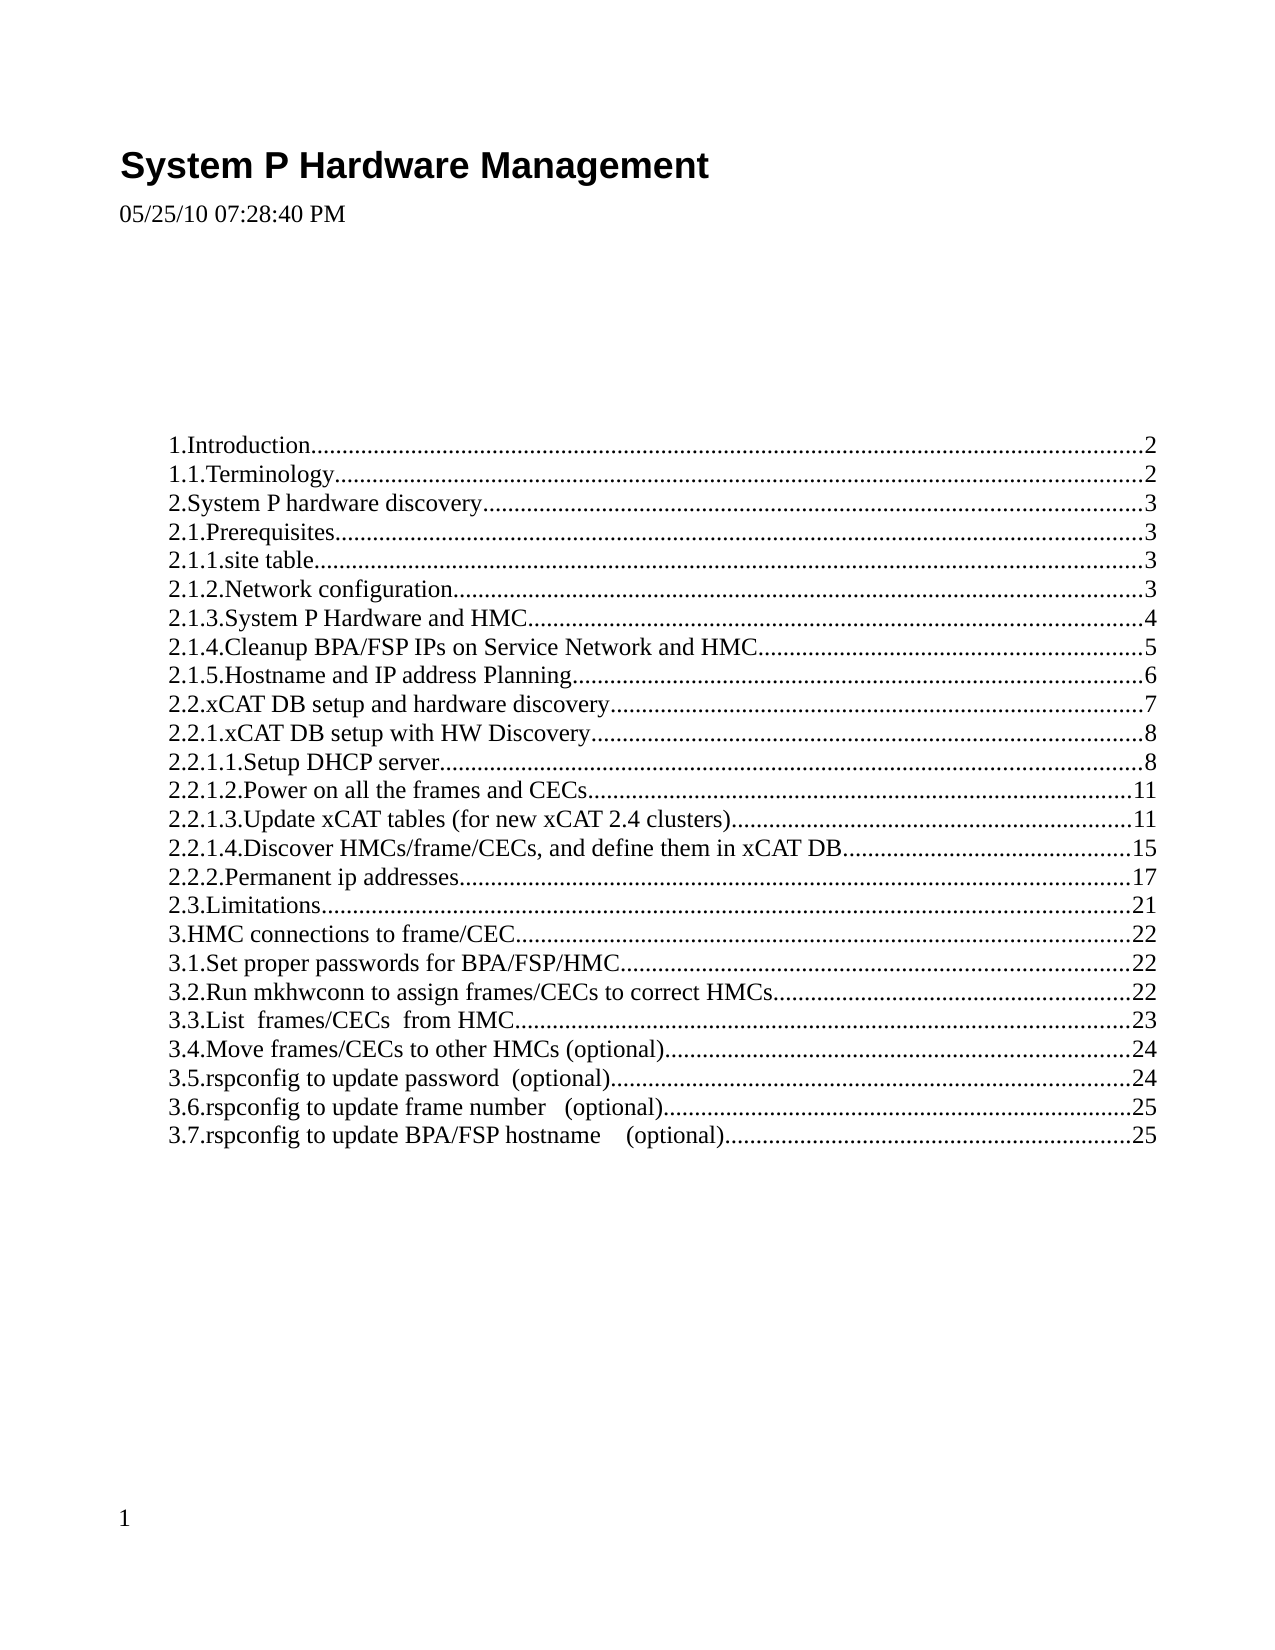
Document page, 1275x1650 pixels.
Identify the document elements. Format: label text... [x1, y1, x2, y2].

text 2.3.Limitations 21 [118, 890, 1157, 919]
text 2.1.2.Network configuration 3 [118, 574, 1157, 603]
text 3.3.List frames/CECs from HMC 23 [118, 1005, 1157, 1034]
text 2.1.3.System P Hardware and HMC 4 [118, 603, 1157, 632]
text 3.1.Set proper passwords for BPA/FSP/HMC 22 [118, 948, 1157, 977]
text 3.5.rspconfig to update password (optional) 24 [118, 1063, 1157, 1092]
text 3.HMC connections to frame/CEC 22 [118, 919, 1157, 948]
text 2.2.1.3.Update xCAT tables (for new xCAT 2.4 clusters) 11 [118, 804, 1157, 833]
text 2.1.4.Cleanup BPA/FSP IPs on Service Network and HMC 5 [118, 632, 1157, 660]
text 2.2.xCAT DB setup and hardware discovery 7 [118, 689, 1157, 718]
text 3.4.Move frames/CECs to other HMCs (optional) 24 [118, 1034, 1157, 1063]
text 05/25/10 07:28:40 PM [119, 199, 1157, 227]
text 2.System P hardware discovery 3 [118, 488, 1157, 517]
text 2.2.1.xCAT DB setup with HW Discovery 8 [118, 718, 1157, 747]
text 3.2.Run mkhwconn to assign frames/CECs to correct HMCs 22 [118, 977, 1157, 1005]
text 1.1.Terminology 2 [118, 459, 1157, 488]
text 2.1.Prerequisites 3 [118, 517, 1157, 545]
text 3.7.rspconfig to update BPA/FSP hostname (optional) 25 [118, 1120, 1157, 1149]
text 2.2.2.Permanent ip addresses 17 [118, 862, 1157, 890]
text 2.2.1.1.Setup DHCP server 8 [118, 747, 1157, 775]
text 2.2.1.4.Discover HMCs/frame/CECs, and define them in xCAT DB. 15 [118, 833, 1157, 862]
text 2.1.1.site table 3 [118, 545, 1157, 574]
text 1.Introduction 2 [118, 430, 1157, 459]
title System P Hardware Management [120, 143, 1157, 186]
text 2.2.1.2.Power on all the frames and CECs 11 [118, 775, 1157, 804]
text 3.6.rspconfig to update frame number (optional) 25 [118, 1092, 1157, 1120]
text 2.1.5.Hostname and IP address Planning 6 [118, 660, 1157, 689]
